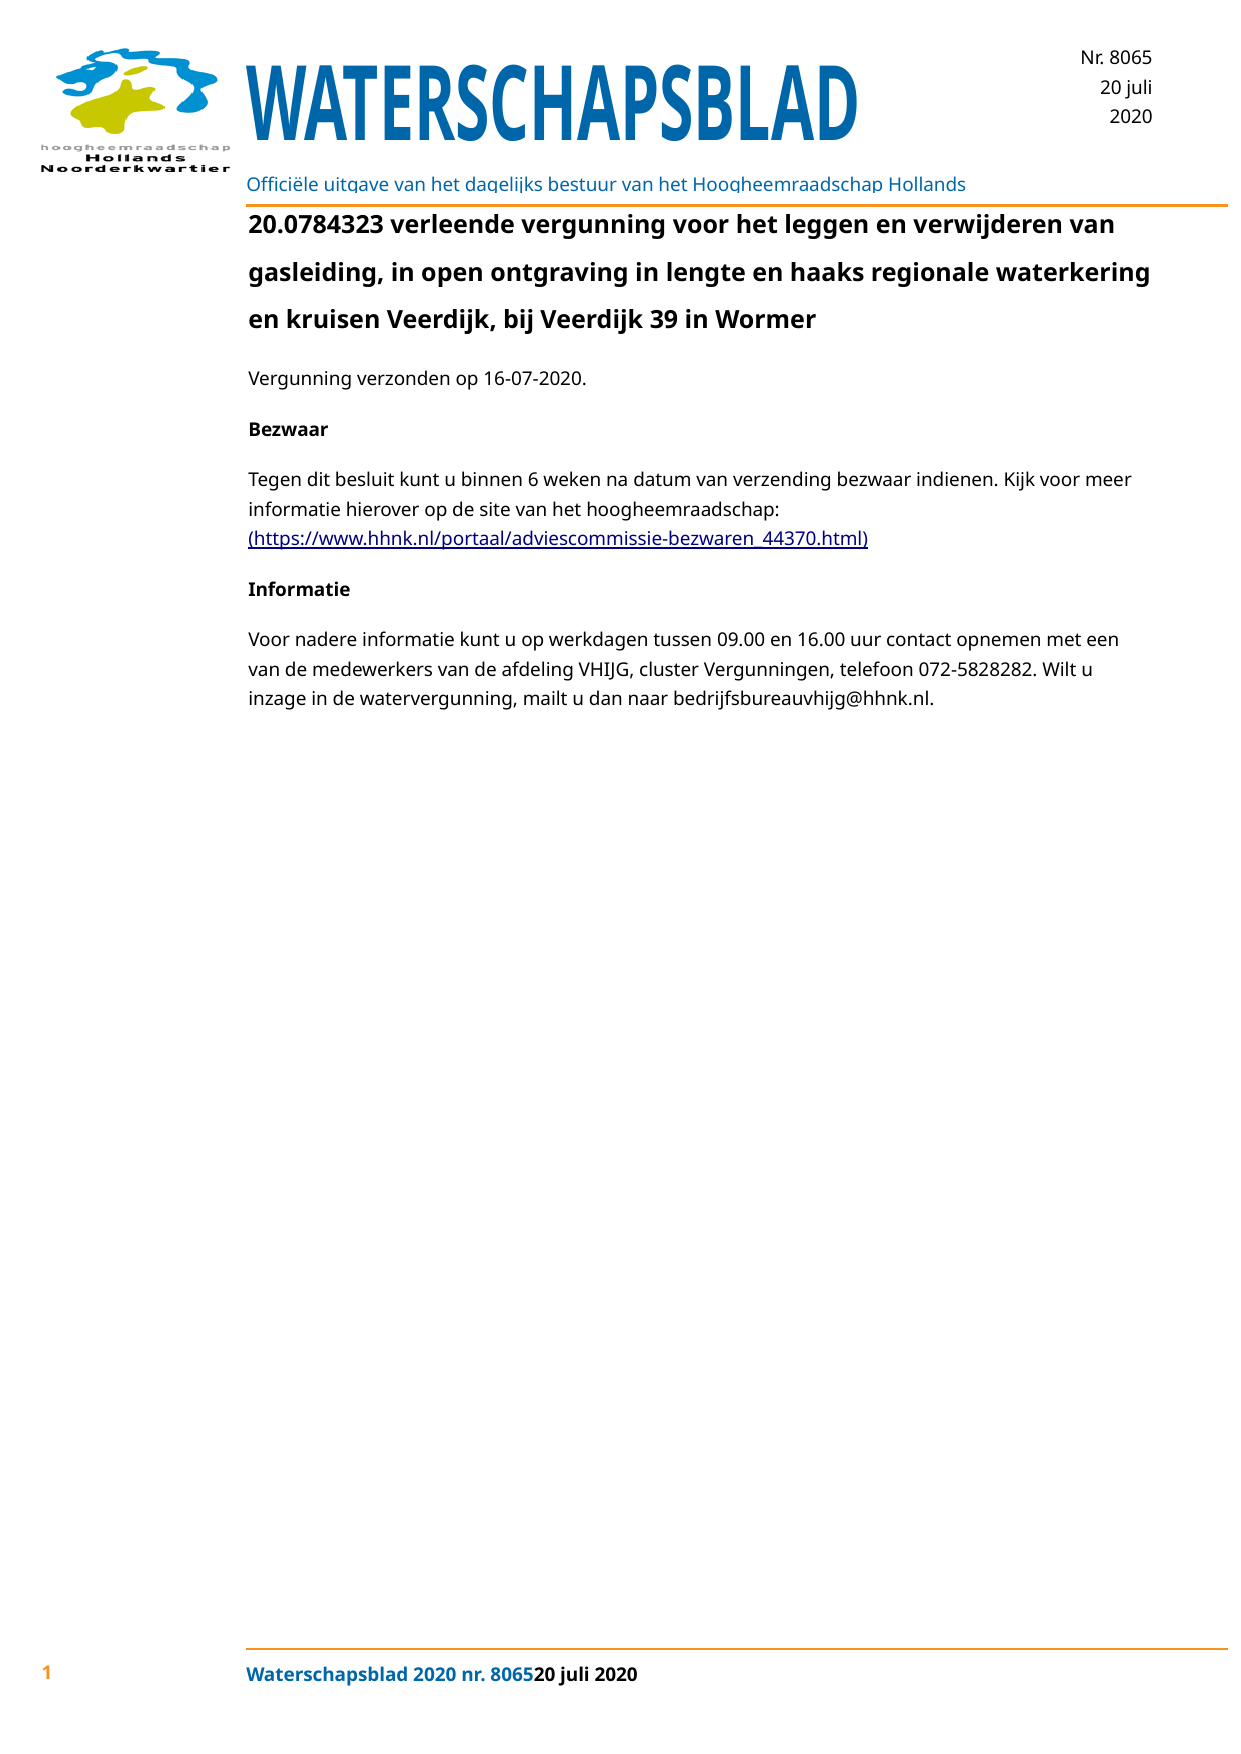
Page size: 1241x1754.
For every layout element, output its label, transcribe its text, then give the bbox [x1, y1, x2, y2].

text 20.0784323 verleende vergunning voor het leggen en verwijderen van gasleiding, in open ontgraving in lengte en haaks regionale waterkering en kruisen Veerdijk, bij Veerdijk 39 in Wormer [248, 207, 1152, 336]
text Vergunning verzonden op 16-07-2020. [248, 366, 1152, 391]
picture [41, 47, 231, 172]
text Voor nadere informatie kunt u op werkdagen tussen 09.00 en 16.00 uur contact opnemen met een van de medewerkers van de afdeling VHIJG, cluster Vergunningen, telefoon 072-5828282. Wilt u inzage in de watervergunning, mailt u dan naar bedrijfsbureauvhijg@hhnk.nl. [248, 626, 1152, 711]
text Bezwaar [248, 416, 1152, 442]
text Informatie [248, 576, 1152, 602]
text Tegen dit besluit kunt u binnen 6 weken na datum van verzending bezwaar indienen. Kijk voor meer informatie hierover op de site van het hoogheemraadschap: (https://www.hhnk.nl/portaal/adviescommissie-bezwaren_44370.html) [248, 466, 1152, 551]
